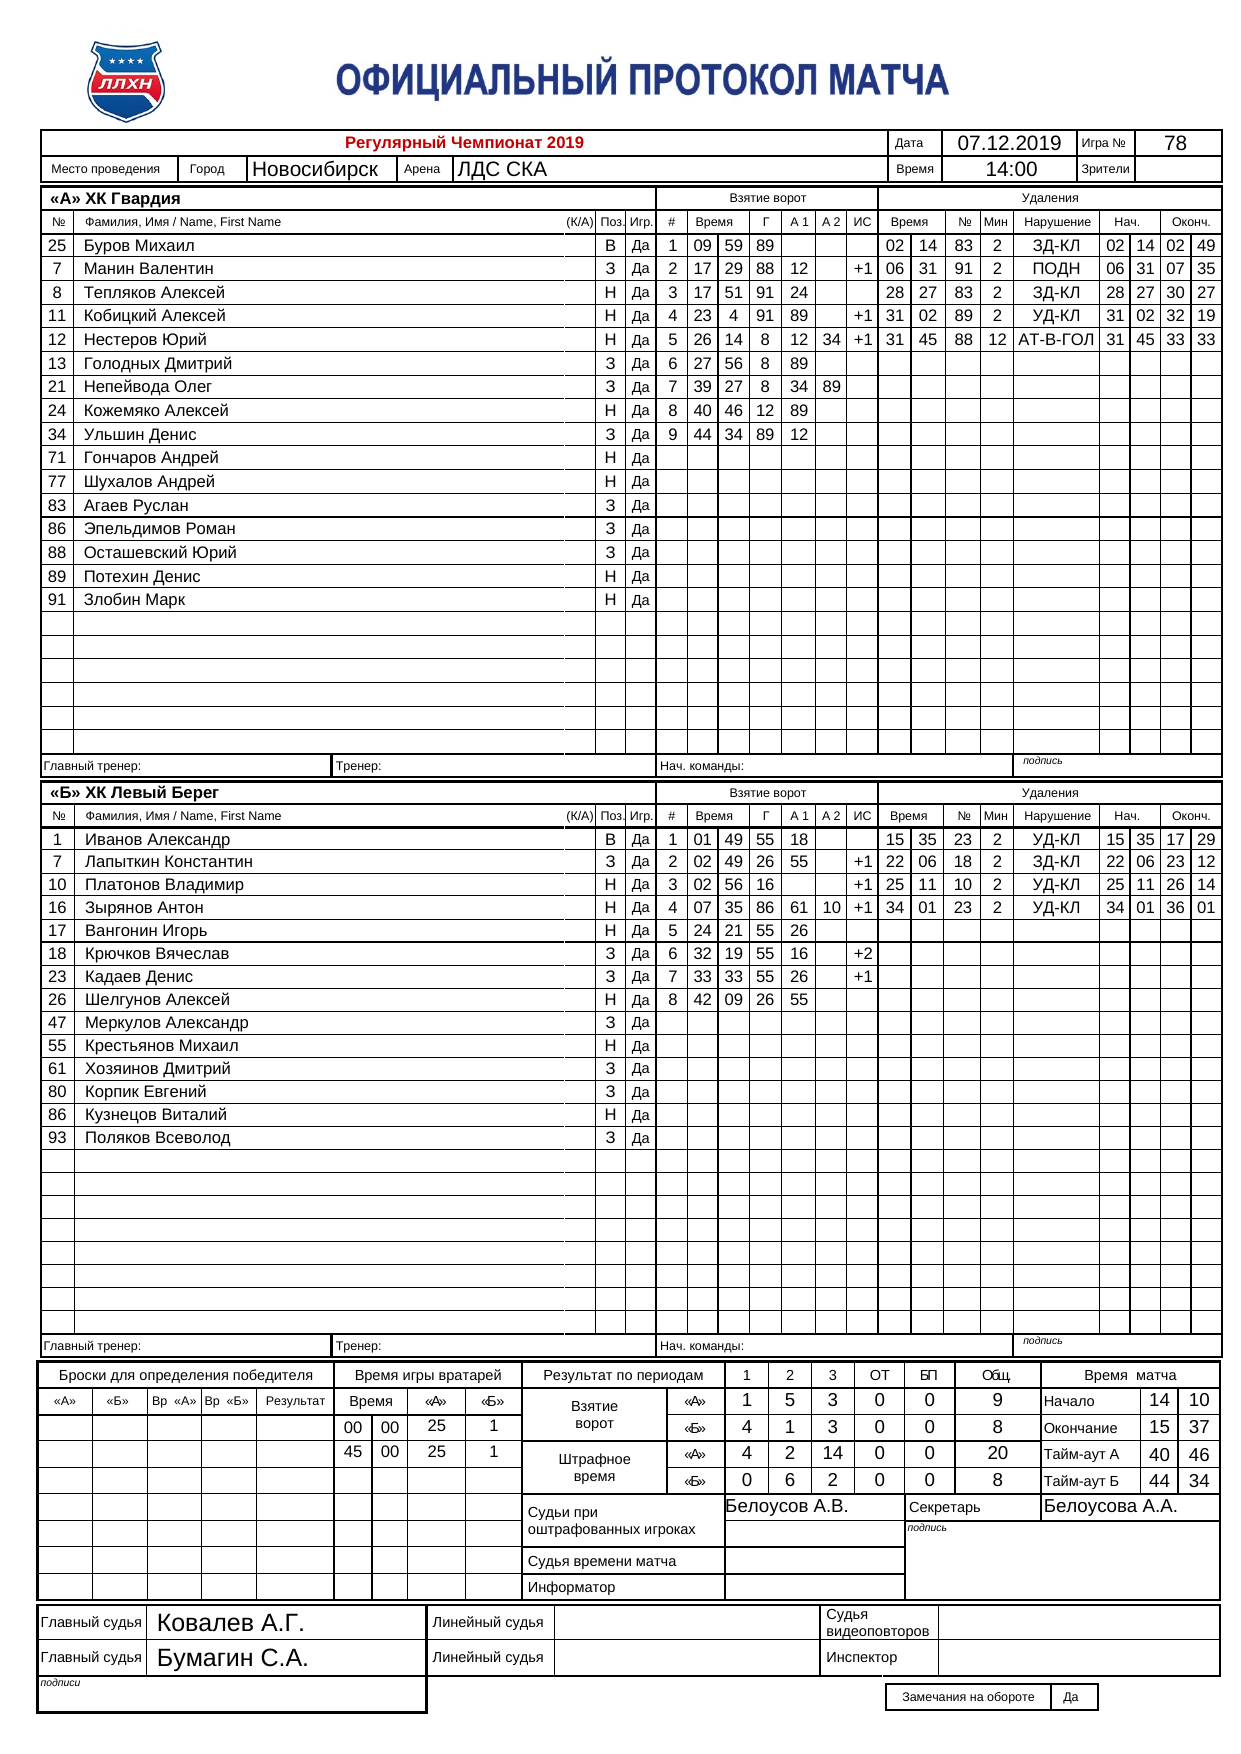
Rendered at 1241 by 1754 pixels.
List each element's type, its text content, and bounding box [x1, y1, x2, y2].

table_header 07.12.2019 [943, 131, 1076, 155]
table_cell [879, 1035, 910, 1057]
table_cell [1100, 1173, 1129, 1195]
table_cell Мин [981, 211, 1013, 233]
table_cell [39, 1547, 92, 1573]
table_cell 86 [42, 518, 73, 540]
table_header Результат по периодам [523, 1363, 724, 1387]
table_cell [816, 943, 846, 964]
table_cell [879, 989, 910, 1011]
table_cell Осташевский Юрий [74, 541, 564, 564]
table_cell Да [626, 829, 655, 849]
table_cell [688, 1265, 717, 1287]
table_cell [75, 1219, 564, 1241]
table_cell [782, 1035, 815, 1057]
table_cell [879, 494, 910, 516]
table_cell 14 [1192, 874, 1221, 895]
table_cell 2 [981, 235, 1013, 256]
table_cell Да [626, 850, 655, 872]
table_cell 14 [812, 1442, 854, 1467]
table_cell [816, 1288, 846, 1310]
table_cell 09 [688, 235, 717, 256]
table_cell [408, 1521, 465, 1546]
table_cell З [596, 850, 625, 872]
table_cell [944, 1104, 980, 1126]
table_cell [257, 1416, 333, 1440]
table_cell [596, 1173, 625, 1195]
table_cell [1014, 1150, 1099, 1172]
table_cell [1100, 636, 1129, 658]
table_cell [1100, 470, 1129, 493]
table_header Броски для определения победителя [39, 1363, 333, 1387]
table_cell 25 [1100, 874, 1129, 895]
table_cell подпись [1014, 755, 1221, 776]
table_cell 0 [855, 1415, 904, 1440]
table_cell [1131, 470, 1160, 493]
table_cell [1014, 612, 1099, 634]
table_cell [1131, 707, 1160, 729]
table_cell [946, 636, 980, 658]
table_cell [750, 1173, 781, 1195]
table_cell [657, 659, 687, 682]
table_cell [1100, 399, 1129, 422]
table_header Время матча [1042, 1363, 1219, 1387]
table_cell [1161, 376, 1190, 398]
table_cell [847, 1219, 877, 1241]
table_cell [847, 1058, 877, 1079]
table_cell [912, 518, 945, 540]
table_cell [408, 1547, 465, 1573]
table_cell [42, 659, 73, 682]
table_cell 89 [750, 423, 781, 445]
table_cell [883, 1677, 1220, 1681]
table_cell З [596, 494, 625, 516]
table_cell З [596, 966, 625, 987]
table_cell [1192, 612, 1221, 634]
table_cell Судья времени матча [523, 1548, 724, 1573]
table_cell [688, 1196, 717, 1218]
table_cell [816, 1173, 846, 1195]
table_cell [1100, 1104, 1129, 1126]
table_cell 02 [688, 850, 717, 872]
table_cell 06 [912, 850, 943, 872]
table_cell 83 [42, 494, 73, 516]
table_cell [981, 1127, 1013, 1149]
table_cell [782, 636, 815, 658]
table_cell [847, 683, 877, 706]
table_cell Н [596, 328, 625, 351]
table_cell [1100, 707, 1129, 729]
table_cell 0 [726, 1468, 768, 1493]
table_cell [1192, 683, 1221, 706]
table_cell [782, 470, 815, 493]
table_cell [565, 966, 595, 987]
table_cell [981, 588, 1013, 611]
table_cell [1014, 1058, 1099, 1079]
table_cell [1131, 1127, 1160, 1149]
table_cell [847, 1173, 877, 1195]
table_cell 88 [42, 541, 73, 564]
table_cell [257, 1441, 333, 1467]
table_cell Время [335, 1389, 407, 1413]
table_cell [565, 446, 595, 469]
table_cell [1161, 966, 1190, 987]
table_cell [719, 707, 749, 729]
table_cell [750, 494, 781, 516]
table_cell [1131, 1058, 1160, 1079]
table_cell 09 [719, 989, 749, 1011]
table_cell 47 [42, 1012, 74, 1033]
table_cell 0 [905, 1415, 954, 1440]
table_cell 0 [905, 1442, 954, 1467]
table_cell ЗД-КЛ [1014, 235, 1099, 256]
table_cell [1100, 423, 1129, 445]
table_cell [657, 541, 687, 564]
table_cell [688, 1058, 717, 1079]
table_cell подписи [39, 1677, 425, 1711]
table_cell [1192, 399, 1221, 422]
table_cell [816, 1081, 846, 1103]
table_cell [1161, 707, 1190, 729]
table_cell [596, 659, 625, 682]
table_cell [565, 989, 595, 1011]
table_cell 16 [42, 896, 74, 918]
table_cell 02 [912, 305, 945, 327]
table_cell Гончаров Андрей [74, 446, 564, 469]
table_cell [944, 1311, 980, 1333]
table_cell Вангонин Игорь [75, 920, 564, 941]
table_cell [1161, 1288, 1190, 1310]
table_cell [1100, 920, 1129, 941]
table_cell [782, 707, 815, 729]
table_cell 27 [688, 352, 717, 374]
table_cell 02 [1100, 235, 1129, 256]
table_cell 12 [782, 328, 815, 351]
table_cell [750, 730, 781, 753]
table_cell [912, 399, 945, 422]
table_cell «Б» [668, 1468, 724, 1493]
table_cell ЗД-КЛ [1014, 850, 1099, 872]
table_cell [202, 1416, 256, 1440]
table_cell [148, 1441, 201, 1467]
table_cell [782, 1288, 815, 1310]
table_cell [688, 1311, 717, 1333]
table_cell [565, 730, 595, 753]
table_cell Штрафное время [523, 1442, 666, 1493]
table_cell [555, 1606, 819, 1639]
table_cell [719, 1265, 749, 1287]
table_cell Лапыткин Константин [75, 850, 564, 872]
table_cell [596, 707, 625, 729]
table_cell 2 [981, 829, 1013, 849]
table_cell [719, 1219, 749, 1241]
table_cell Зрители [1078, 157, 1134, 181]
table_cell 4 [657, 305, 687, 327]
table_cell [1131, 1311, 1160, 1333]
table_cell [42, 683, 73, 706]
table_cell 12 [981, 328, 1013, 351]
table_cell [750, 1265, 781, 1287]
table_cell Крючков Вячеслав [75, 943, 564, 964]
table_cell [202, 1441, 256, 1467]
table_cell [688, 659, 717, 682]
table_cell [981, 1058, 1013, 1079]
table_cell Да [626, 943, 655, 964]
table_cell 2 [981, 896, 1013, 918]
table_cell [782, 494, 815, 516]
table_cell [1192, 730, 1221, 753]
table_cell 93 [42, 1127, 74, 1149]
table_cell +1 [847, 896, 877, 918]
table_cell 86 [750, 896, 781, 918]
table_cell [912, 612, 945, 634]
table_cell 07 [1161, 257, 1190, 280]
table_cell [1014, 1081, 1099, 1103]
table_cell Инспектор [821, 1640, 938, 1675]
table_cell [565, 281, 595, 303]
table_cell [148, 1547, 201, 1573]
table_cell [1192, 943, 1221, 964]
table_cell [626, 730, 655, 753]
table_cell 28 [1100, 281, 1129, 303]
table_cell 51 [719, 281, 749, 303]
table_cell 19 [719, 943, 749, 964]
table_cell Эпельдимов Роман [74, 518, 564, 540]
table_cell [1161, 1219, 1190, 1241]
table_cell [912, 446, 945, 469]
table_cell 49 [1192, 235, 1221, 256]
table_cell [847, 1311, 877, 1333]
table_cell 18 [42, 943, 74, 964]
table_cell [565, 257, 595, 280]
table_cell [1131, 376, 1160, 398]
table_cell Поз. [596, 805, 625, 826]
table_cell [1161, 565, 1190, 587]
table_cell [946, 352, 980, 374]
table_cell [912, 1311, 943, 1333]
table_cell 18 [782, 829, 815, 849]
table_cell [847, 1265, 877, 1287]
table_cell [596, 1242, 625, 1264]
table_cell [847, 1242, 877, 1264]
table_cell [1192, 1081, 1221, 1103]
table_cell [750, 707, 781, 729]
table_cell [466, 1574, 521, 1599]
table_cell [912, 352, 945, 374]
table_cell [657, 588, 687, 611]
table_cell [1100, 1058, 1129, 1079]
table_cell [879, 588, 910, 611]
table_cell [912, 1196, 943, 1218]
table_cell [74, 659, 564, 682]
table_cell [1192, 1173, 1221, 1195]
table_cell 2 [657, 850, 687, 872]
table_cell [42, 612, 73, 634]
table_cell 23 [688, 305, 717, 327]
table_cell 11 [1131, 874, 1160, 895]
table_cell [912, 1173, 943, 1195]
table_cell [1014, 376, 1099, 398]
table_cell [816, 730, 846, 753]
table_cell [1014, 1104, 1099, 1126]
table_cell [847, 518, 877, 540]
table_cell Злобин Марк [74, 588, 564, 611]
table_cell 49 [719, 850, 749, 872]
table_cell 1 [657, 235, 687, 256]
table_cell 26 [42, 989, 74, 1011]
table_cell [688, 1081, 717, 1103]
table_cell [912, 1035, 943, 1057]
table_cell [1100, 943, 1129, 964]
table_cell 40 [688, 399, 717, 422]
table_cell [912, 1288, 943, 1310]
table_cell Г [750, 211, 781, 233]
table_cell [782, 235, 815, 256]
table_cell [1100, 989, 1129, 1011]
table_cell 55 [750, 920, 781, 941]
table_cell [565, 1150, 595, 1172]
table_cell 21 [719, 920, 749, 941]
table_cell [626, 1173, 655, 1195]
table_cell [626, 636, 655, 658]
table_cell [1161, 1127, 1190, 1149]
table_cell З [596, 1012, 625, 1033]
table_cell 15 [1141, 1415, 1177, 1440]
table_cell [816, 989, 846, 1011]
table_cell [879, 1196, 910, 1218]
table_cell [1136, 157, 1221, 181]
table_cell [565, 659, 595, 682]
table_cell [944, 1127, 980, 1149]
table_cell 22 [879, 850, 910, 872]
table_cell [719, 541, 749, 564]
table_cell В [596, 829, 625, 849]
table_cell [946, 612, 980, 634]
table_cell [816, 920, 846, 941]
table_cell 55 [782, 850, 815, 872]
table_cell А 1 [782, 805, 815, 826]
table_cell [879, 541, 910, 564]
table_cell [565, 874, 595, 895]
table_cell 88 [946, 328, 980, 351]
table_cell [816, 588, 846, 611]
table_cell [202, 1574, 256, 1599]
table_cell [565, 1311, 595, 1333]
table_header 2 [769, 1363, 811, 1387]
table_cell ИС [847, 805, 877, 826]
table_cell [981, 376, 1013, 398]
table_cell [847, 1127, 877, 1149]
table_cell [657, 1150, 687, 1172]
table_cell Да [626, 565, 655, 587]
table_cell 14:00 [943, 157, 1076, 181]
table_cell 12 [782, 423, 815, 445]
table_cell 2 [657, 257, 687, 280]
table_cell [1014, 1127, 1099, 1149]
table_cell [1161, 1311, 1190, 1333]
table_cell [257, 1521, 333, 1546]
table_cell [565, 1058, 595, 1079]
table_cell [816, 1311, 846, 1333]
table_cell 26 [782, 920, 815, 941]
table_cell [42, 1196, 74, 1218]
table_cell 8 [750, 352, 781, 374]
table_cell [565, 1219, 595, 1241]
table_cell 55 [782, 989, 815, 1011]
table_cell [912, 376, 945, 398]
table_cell [719, 1196, 749, 1218]
table_cell [565, 328, 595, 351]
table_cell [750, 1311, 781, 1333]
table_cell [1100, 565, 1129, 587]
table_cell [1131, 1265, 1160, 1287]
table_cell [847, 1196, 877, 1218]
table_cell Непейвода Олег [74, 376, 564, 398]
table_cell [847, 423, 877, 445]
table_cell [75, 1242, 564, 1264]
table_cell Окончание [1042, 1415, 1140, 1440]
table_cell [1192, 1265, 1221, 1287]
table_cell Арена [398, 157, 452, 181]
table_cell [1131, 446, 1160, 469]
table_cell 00 [373, 1441, 407, 1467]
table_cell 06 [1100, 257, 1129, 280]
table_cell [981, 1219, 1013, 1241]
table_cell [944, 1012, 980, 1033]
table_cell 2 [981, 257, 1013, 280]
table_cell [596, 1288, 625, 1310]
table_cell [879, 565, 910, 587]
table_cell 33 [719, 966, 749, 987]
table_cell [816, 1127, 846, 1149]
table_cell [981, 636, 1013, 658]
table_cell [596, 1265, 625, 1287]
table_cell [750, 1150, 781, 1172]
table_cell [847, 470, 877, 493]
table_cell 8 [42, 281, 73, 303]
table_cell [1161, 1081, 1190, 1103]
table_cell [1014, 966, 1099, 987]
table_cell 7 [657, 966, 687, 987]
table_cell Игр. [626, 211, 655, 233]
table_cell [1161, 1150, 1190, 1172]
table_cell 8 [657, 989, 687, 1011]
table_cell [39, 1441, 92, 1467]
table_cell 40 [1141, 1441, 1177, 1467]
table_cell [1014, 659, 1099, 682]
table_cell [688, 730, 717, 753]
table_cell [565, 235, 595, 256]
table_cell [879, 1081, 910, 1103]
table_cell [981, 612, 1013, 634]
table_cell [688, 541, 717, 564]
table_cell 3 [657, 281, 687, 303]
table_cell [1192, 1127, 1221, 1149]
table_cell [1161, 446, 1190, 469]
table_cell 27 [1131, 281, 1160, 303]
table_cell [750, 1058, 781, 1079]
table_cell Вр «Б» [202, 1389, 256, 1413]
table_cell [688, 1242, 717, 1264]
table_cell [1100, 1150, 1129, 1172]
table_cell Агаев Руслан [74, 494, 564, 516]
table_cell 71 [42, 446, 73, 469]
table_cell [782, 1104, 815, 1126]
table_cell Главный судья [39, 1606, 146, 1639]
table_cell З [596, 1081, 625, 1103]
table_cell 29 [719, 257, 749, 280]
table_cell [719, 494, 749, 516]
table_cell [148, 1416, 201, 1440]
table_cell Да [626, 989, 655, 1011]
table_cell [75, 1150, 564, 1172]
table_cell [912, 1127, 943, 1149]
table_cell [782, 612, 815, 634]
table_cell [1192, 989, 1221, 1011]
table_cell [750, 1288, 781, 1310]
table_cell 01 [688, 829, 717, 849]
table_cell [1131, 494, 1160, 516]
table_cell [1192, 1035, 1221, 1057]
table_cell 06 [879, 257, 910, 280]
table_cell [847, 1081, 877, 1103]
table_cell [1131, 1012, 1160, 1033]
table_cell [782, 518, 815, 540]
table_cell [596, 1219, 625, 1241]
table_cell 8 [657, 399, 687, 422]
table_cell [946, 659, 980, 682]
table_cell 23 [944, 896, 980, 918]
table_cell [1100, 1311, 1129, 1333]
table_cell [879, 1104, 910, 1126]
table_cell З [596, 423, 625, 445]
table_cell [912, 470, 945, 493]
table_cell [148, 1494, 201, 1520]
table_cell [879, 683, 910, 706]
table_cell 35 [719, 896, 749, 918]
table_cell [944, 1173, 980, 1195]
table_cell Начало [1042, 1389, 1140, 1413]
table_cell [750, 683, 781, 706]
table_cell Меркулов Александр [75, 1012, 564, 1033]
table_cell [39, 1468, 92, 1493]
table_cell [912, 565, 945, 587]
table_cell 25 [42, 235, 73, 256]
table_cell 20 [956, 1442, 1040, 1467]
table_cell [719, 636, 749, 658]
table_cell № [42, 805, 74, 826]
table_cell [1192, 659, 1221, 682]
table_cell 22 [1100, 850, 1129, 872]
table_cell [847, 494, 877, 516]
table_cell [816, 470, 846, 493]
table_cell [42, 636, 73, 658]
table_cell 0 [905, 1468, 954, 1493]
table_cell [847, 352, 877, 374]
table_cell [1100, 1035, 1129, 1057]
table_cell Город [179, 157, 246, 181]
table_cell 34 [1100, 896, 1129, 918]
table_cell 1 [466, 1416, 521, 1440]
table_cell [565, 1081, 595, 1103]
picture [5, 28, 1179, 129]
table_cell [981, 1288, 1013, 1310]
table_cell 9 [657, 423, 687, 445]
table_cell [944, 966, 980, 987]
table_cell 2 [981, 305, 1013, 327]
table_cell [373, 1521, 407, 1546]
table_cell [373, 1494, 407, 1520]
table_cell Оконч. [1161, 211, 1221, 233]
table_cell [981, 920, 1013, 941]
table_cell 17 [688, 257, 717, 280]
table_cell Нарушение [1014, 805, 1099, 826]
table_cell подпись [906, 1522, 1219, 1599]
table_cell +1 [847, 874, 877, 895]
table_cell Н [596, 588, 625, 611]
table_cell 55 [750, 829, 781, 849]
table_cell 2 [981, 281, 1013, 303]
table_cell «А» [39, 1389, 92, 1413]
table_cell [946, 565, 980, 587]
table_cell 55 [42, 1035, 74, 1057]
table_cell 35 [1131, 829, 1160, 849]
table_cell [912, 1104, 943, 1126]
table_cell [946, 707, 980, 729]
table_cell [565, 518, 595, 540]
table_cell (К/А) [565, 805, 595, 826]
table_cell Тренер: [333, 1335, 655, 1356]
table_cell 86 [42, 1104, 74, 1126]
table_cell З [596, 352, 625, 374]
table_cell [912, 588, 945, 611]
table_cell [946, 399, 980, 422]
table_cell [565, 1035, 595, 1057]
table_cell [816, 257, 846, 280]
table_cell [782, 588, 815, 611]
table_cell [847, 1012, 877, 1033]
table_cell [657, 1265, 687, 1287]
table_cell [879, 920, 910, 941]
table_cell Тайм-аут А [1042, 1441, 1140, 1467]
table_cell [816, 541, 846, 564]
table_cell 34 [719, 423, 749, 445]
table_cell [750, 1196, 781, 1218]
table_cell [981, 541, 1013, 564]
table_cell [1161, 352, 1190, 374]
table_cell Хозяинов Дмитрий [75, 1058, 564, 1079]
table_cell [335, 1574, 371, 1599]
table_cell 02 [1161, 235, 1190, 256]
table_cell 83 [946, 281, 980, 303]
table_cell 80 [42, 1081, 74, 1103]
table_cell [750, 565, 781, 587]
table_cell [1131, 1242, 1160, 1264]
table_cell [879, 659, 910, 682]
table_cell [257, 1547, 333, 1573]
table_cell +2 [847, 943, 877, 964]
table_cell 89 [750, 235, 781, 256]
table_cell 26 [782, 966, 815, 987]
table_cell [1100, 1219, 1129, 1241]
table_cell [1100, 612, 1129, 634]
table_cell [565, 707, 595, 729]
table_cell [944, 920, 980, 941]
table_cell [816, 1058, 846, 1079]
table_cell [688, 1012, 717, 1033]
table_cell [657, 494, 687, 516]
table_cell [1161, 989, 1190, 1011]
table_cell [42, 1150, 74, 1172]
table_cell 13 [42, 352, 73, 374]
table_cell [1014, 1219, 1099, 1241]
table_cell [847, 541, 877, 564]
table_cell [1131, 989, 1160, 1011]
table_cell [1100, 588, 1129, 611]
table_cell [816, 1035, 846, 1057]
table_cell [879, 1150, 910, 1172]
table_cell Линейный судья [428, 1606, 554, 1639]
table_cell [373, 1468, 407, 1493]
table_cell Да [626, 281, 655, 303]
table_cell [688, 565, 717, 587]
table_cell [1192, 565, 1221, 587]
table_cell «Б » [466, 1389, 521, 1413]
table_cell [912, 683, 945, 706]
table_cell [1131, 352, 1160, 374]
table_cell Время [879, 805, 943, 826]
table_cell [1100, 1196, 1129, 1218]
table_cell [981, 943, 1013, 964]
table_cell [816, 518, 846, 540]
table_cell [816, 446, 846, 469]
table_cell [816, 494, 846, 516]
table_cell [816, 1104, 846, 1126]
table_cell Корпик Евгений [75, 1081, 564, 1103]
table_cell 12 [1192, 850, 1221, 872]
table_cell [1131, 588, 1160, 611]
table_cell 2 [769, 1442, 811, 1467]
table_cell [565, 1242, 595, 1264]
table_cell № [944, 805, 980, 826]
table_cell [565, 829, 595, 849]
table_cell [782, 730, 815, 753]
table_cell [981, 1311, 1013, 1333]
table_cell ЗД-КЛ [1014, 281, 1099, 303]
table_cell 8 [956, 1468, 1040, 1493]
table_cell 1 [466, 1441, 521, 1467]
table_cell [565, 541, 595, 564]
table_cell 00 [373, 1416, 407, 1440]
table_cell [816, 1265, 846, 1287]
table_cell [981, 494, 1013, 516]
table_cell подпись [1014, 1335, 1221, 1356]
table_cell [74, 707, 564, 729]
table_cell [596, 1311, 625, 1333]
table_cell Тайм-аут Б [1042, 1468, 1140, 1493]
table_cell [408, 1494, 465, 1520]
table_cell Оконч. [1161, 805, 1221, 826]
table_cell Ульшин Денис [74, 423, 564, 445]
table_cell [1100, 966, 1129, 987]
table_cell 89 [782, 305, 815, 327]
table_cell Буров Михаил [74, 235, 564, 256]
table_cell [1161, 683, 1190, 706]
table_cell Время [879, 211, 945, 233]
table_cell [74, 612, 564, 634]
table_cell [1131, 920, 1160, 941]
table_cell [1192, 1196, 1221, 1218]
table_cell Да [626, 588, 655, 611]
table_cell 3 [657, 874, 687, 895]
table_cell Г [750, 805, 781, 826]
table_cell Главный судья [39, 1640, 146, 1675]
table_cell [847, 399, 877, 422]
table_cell Время [688, 805, 749, 826]
table_cell Н [596, 989, 625, 1011]
table_cell 10 [1179, 1389, 1219, 1413]
table_header «А» ХК Гвардия [42, 188, 655, 209]
table_cell [816, 281, 846, 303]
table_cell 56 [719, 874, 749, 895]
table_cell [782, 565, 815, 587]
table_cell [719, 470, 749, 493]
table_cell Голодных Дмитрий [74, 352, 564, 374]
table_cell [981, 446, 1013, 469]
table_cell 33 [1192, 328, 1221, 351]
table_cell [816, 874, 846, 895]
table_cell [1100, 683, 1129, 706]
table_cell [1161, 612, 1190, 634]
table_cell [565, 305, 595, 327]
table_cell [626, 707, 655, 729]
table_cell 46 [719, 399, 749, 422]
table_cell Да [626, 235, 655, 256]
table_cell [657, 1219, 687, 1241]
table_cell [565, 494, 595, 516]
table_cell [981, 1265, 1013, 1287]
table_cell 29 [1192, 829, 1221, 849]
table_cell [1131, 730, 1160, 753]
table_cell # [657, 805, 687, 826]
table_cell 4 [726, 1415, 768, 1440]
table_cell [782, 1058, 815, 1079]
table_cell [1192, 1058, 1221, 1079]
table_cell [1161, 399, 1190, 422]
table_cell [847, 376, 877, 398]
table_cell [565, 683, 595, 706]
table_cell +1 [847, 966, 877, 987]
table_cell 61 [42, 1058, 74, 1079]
table_cell [148, 1521, 201, 1546]
table_cell [657, 1196, 687, 1218]
table_cell Манин Валентин [74, 257, 564, 280]
table_cell [1014, 1311, 1099, 1333]
table_cell [946, 588, 980, 611]
table_cell Да [626, 328, 655, 351]
table_cell Место проведения [42, 157, 177, 181]
table_header Да [1052, 1685, 1097, 1709]
table_cell [946, 683, 980, 706]
table_cell [688, 1035, 717, 1057]
table_cell 1 [726, 1389, 768, 1413]
table_cell [944, 1150, 980, 1172]
table_cell 25 [408, 1416, 465, 1440]
table_cell [944, 1035, 980, 1057]
table_cell [335, 1521, 371, 1546]
table_cell 30 [1161, 281, 1190, 303]
table_cell УД-КЛ [1014, 874, 1099, 895]
table_cell [42, 1288, 74, 1310]
table_cell [981, 707, 1013, 729]
table_cell «Б» [668, 1415, 724, 1440]
table_cell [1161, 730, 1190, 753]
table_cell [596, 683, 625, 706]
table_cell [816, 352, 846, 374]
table_cell Да [626, 541, 655, 564]
table_cell 17 [42, 920, 74, 941]
table_cell 59 [719, 235, 749, 256]
table_cell [657, 1288, 687, 1310]
table_cell [981, 1150, 1013, 1172]
table_cell [565, 352, 595, 374]
table_cell 33 [1161, 328, 1190, 351]
table_cell «А» [668, 1389, 724, 1413]
table_cell [93, 1521, 147, 1546]
table_cell [1192, 966, 1221, 987]
table_cell З [596, 1127, 625, 1149]
table_cell [912, 707, 945, 729]
table_cell 89 [42, 565, 73, 587]
table_cell [39, 1416, 92, 1440]
table_cell 27 [912, 281, 945, 303]
table_cell [847, 636, 877, 658]
table_cell [981, 730, 1013, 753]
table_cell Шелгунов Алексей [75, 989, 564, 1011]
table_cell [93, 1547, 147, 1573]
table_cell [626, 1265, 655, 1287]
table_cell 56 [719, 352, 749, 374]
table_cell 7 [42, 257, 73, 280]
table_cell 1 [657, 829, 687, 849]
table_cell 0 [855, 1389, 904, 1413]
table_cell [1100, 659, 1129, 682]
table_cell 6 [657, 352, 687, 374]
table_cell [879, 423, 910, 445]
table_cell [596, 612, 625, 634]
table_cell [93, 1416, 147, 1440]
table_cell [596, 636, 625, 658]
table_cell [1014, 730, 1099, 753]
table_cell [1131, 399, 1160, 422]
table_cell [782, 1219, 815, 1241]
table_cell Бумагин С.А. [147, 1640, 425, 1675]
table_cell [565, 565, 595, 587]
table_cell 44 [1141, 1468, 1177, 1493]
table_cell Нестеров Юрий [74, 328, 564, 351]
table_cell [335, 1547, 371, 1573]
table_cell [981, 1012, 1013, 1033]
table_cell [1192, 1311, 1221, 1333]
table_cell Кузнецов Виталий [75, 1104, 564, 1126]
table_cell [688, 494, 717, 516]
table_cell З [596, 943, 625, 964]
table_cell [912, 1012, 943, 1033]
table_cell [1192, 588, 1221, 611]
table_cell [1014, 518, 1099, 540]
table_cell [202, 1468, 256, 1493]
table_cell 61 [782, 896, 815, 918]
table_cell 26 [750, 989, 781, 1011]
table_cell [335, 1468, 371, 1493]
table_cell [93, 1468, 147, 1493]
table_cell 23 [944, 829, 980, 849]
table_cell 91 [946, 257, 980, 280]
table_cell [688, 1104, 717, 1126]
table_cell 7 [42, 850, 74, 872]
table_cell Н [596, 874, 625, 895]
table_cell УД-КЛ [1014, 896, 1099, 918]
table_cell 21 [42, 376, 73, 398]
table_cell 4 [726, 1442, 768, 1467]
table_cell [555, 1640, 819, 1675]
table_cell 01 [912, 896, 943, 918]
table_cell 89 [946, 305, 980, 327]
table_cell Да [626, 1127, 655, 1149]
table_cell [1014, 1173, 1099, 1195]
table_cell 10 [944, 874, 980, 895]
table_cell 7 [657, 376, 687, 398]
table_cell [1100, 1012, 1129, 1033]
table_cell [1100, 1242, 1129, 1264]
table_cell [816, 707, 846, 729]
table_cell [879, 1058, 910, 1079]
table_cell 11 [912, 874, 943, 895]
table_cell [42, 730, 73, 753]
table_cell [626, 1242, 655, 1264]
table_cell [1131, 1173, 1160, 1195]
table_cell [719, 1058, 749, 1079]
table_cell З [596, 257, 625, 280]
table_cell 31 [1131, 257, 1160, 280]
table_cell 83 [946, 235, 980, 256]
table_cell [847, 707, 877, 729]
table_cell [750, 612, 781, 634]
table_cell [912, 1150, 943, 1172]
table_header Время игры вратарей [335, 1363, 521, 1387]
table_cell 44 [688, 423, 717, 445]
table_cell 14 [719, 328, 749, 351]
table_cell [657, 683, 687, 706]
table_cell Тепляков Алексей [74, 281, 564, 303]
table_cell [1014, 352, 1099, 374]
table_cell З [596, 1058, 625, 1079]
table_cell [688, 1219, 717, 1241]
table_cell [93, 1494, 147, 1520]
table_cell [912, 1219, 943, 1241]
table_cell [565, 588, 595, 611]
table_cell [626, 1219, 655, 1241]
table_cell [1014, 588, 1099, 611]
table_cell [719, 565, 749, 587]
table_cell [1100, 1127, 1129, 1149]
table_cell [1161, 920, 1190, 941]
table_cell [847, 235, 877, 256]
table_header Дата [889, 131, 941, 155]
table_cell [596, 1196, 625, 1218]
table_cell 8 [956, 1415, 1040, 1440]
table_cell [750, 1012, 781, 1033]
table_cell [981, 1035, 1013, 1057]
table_cell [847, 829, 877, 849]
table_cell 35 [912, 829, 943, 849]
table_cell Да [626, 1104, 655, 1126]
table_cell [726, 1521, 904, 1546]
table_cell Информатор [523, 1575, 724, 1599]
table_cell [719, 1150, 749, 1172]
table_cell Да [626, 1035, 655, 1057]
table_cell (К/А) [565, 211, 595, 233]
table_cell [816, 850, 846, 872]
table_cell [847, 659, 877, 682]
table_cell 10 [42, 874, 74, 895]
table_cell [1192, 1012, 1221, 1033]
table_cell [1014, 683, 1099, 706]
table_cell А 2 [816, 805, 846, 826]
table_cell [816, 1150, 846, 1172]
table_cell 17 [1161, 829, 1190, 849]
table_cell Линейный судья [428, 1640, 554, 1675]
table_cell [74, 636, 564, 658]
table_cell [912, 966, 943, 987]
table_cell [626, 1196, 655, 1218]
table_cell [1131, 1196, 1160, 1218]
table_cell 0 [855, 1468, 904, 1493]
table_cell [688, 636, 717, 658]
table_cell [719, 446, 749, 469]
table_cell [816, 1242, 846, 1264]
table_cell 23 [42, 966, 74, 987]
table_cell [565, 399, 595, 422]
table_cell [1161, 518, 1190, 540]
table_cell [1192, 1288, 1221, 1310]
table_cell Н [596, 470, 625, 493]
table_cell Да [626, 966, 655, 987]
table_cell [1014, 423, 1099, 445]
table_cell [657, 565, 687, 587]
table_cell [565, 612, 595, 634]
table_cell [1192, 1104, 1221, 1126]
table_cell Да [626, 376, 655, 398]
table_cell Да [626, 1058, 655, 1079]
table_cell Главный тренер: [42, 1335, 330, 1356]
table_cell [816, 683, 846, 706]
table_cell [879, 352, 910, 374]
table_cell [657, 612, 687, 634]
table_cell [657, 446, 687, 469]
table_cell +1 [847, 850, 877, 872]
table_cell [750, 518, 781, 540]
table_cell [879, 518, 910, 540]
table_cell [879, 1288, 910, 1310]
table_cell Результат [257, 1389, 333, 1413]
table_cell Н [596, 305, 625, 327]
table_cell 27 [1192, 281, 1221, 303]
table_cell 33 [688, 966, 717, 987]
table_cell [944, 989, 980, 1011]
table_cell [1131, 1104, 1160, 1126]
table_cell [1192, 636, 1221, 658]
table_header Регулярный Чемпионат 2019 [42, 131, 887, 155]
table_cell [257, 1468, 333, 1493]
table_cell З [596, 518, 625, 540]
table_cell [782, 1242, 815, 1264]
table_cell [879, 612, 910, 634]
table_cell 89 [782, 399, 815, 422]
table_cell [750, 1104, 781, 1126]
table_cell # [657, 211, 687, 233]
table_header 3 [812, 1363, 854, 1387]
table_cell Нарушение [1014, 211, 1099, 233]
table_cell 14 [1141, 1389, 1177, 1413]
table_cell 3 [812, 1389, 854, 1413]
table_cell 37 [1179, 1415, 1219, 1440]
table_header Взятие ворот [657, 188, 877, 209]
table_cell [750, 659, 781, 682]
table_cell [466, 1521, 521, 1546]
table_cell [1161, 588, 1190, 611]
table_cell [782, 874, 815, 895]
table_cell [816, 612, 846, 634]
table_cell [1014, 1288, 1099, 1310]
table_cell [847, 1104, 877, 1126]
table_cell [42, 1311, 74, 1333]
table_cell 42 [688, 989, 717, 1011]
table_cell [626, 659, 655, 682]
table_cell [847, 1035, 877, 1057]
table_cell [42, 707, 73, 729]
table_cell 26 [1161, 874, 1190, 895]
table_cell [657, 1127, 687, 1149]
table_cell [879, 943, 910, 964]
table_cell Н [596, 920, 625, 941]
table_cell 31 [1100, 328, 1129, 351]
table_cell [1014, 1012, 1099, 1033]
table_cell 10 [816, 896, 846, 918]
table_cell [719, 1035, 749, 1057]
table_cell [657, 636, 687, 658]
table_cell 89 [782, 352, 815, 374]
table_cell [657, 1242, 687, 1264]
table_cell [1014, 1196, 1099, 1218]
table_cell [1100, 376, 1129, 398]
table_cell [981, 352, 1013, 374]
table_cell [879, 1311, 910, 1333]
table_cell 12 [782, 257, 815, 280]
table_cell [42, 1242, 74, 1264]
table_cell [565, 1127, 595, 1149]
table_cell 06 [1131, 850, 1160, 872]
table_cell Кадаев Денис [75, 966, 564, 987]
table_cell [847, 281, 877, 303]
table_cell 91 [750, 281, 781, 303]
table_cell [816, 305, 846, 327]
table_cell [847, 446, 877, 469]
table_cell [946, 376, 980, 398]
table_cell Белоусова А.А. [1042, 1495, 1219, 1520]
table_cell 5 [657, 328, 687, 351]
table_cell Да [626, 518, 655, 540]
table_cell [912, 1265, 943, 1287]
table_cell Иванов Александр [75, 829, 564, 849]
table_cell [1161, 1242, 1190, 1264]
table_cell [1131, 1081, 1160, 1103]
table_cell [879, 376, 910, 398]
table_cell [1192, 352, 1221, 374]
table_cell [1100, 541, 1129, 564]
table_cell [816, 423, 846, 445]
table_cell 28 [879, 281, 910, 303]
table_cell [944, 1219, 980, 1241]
table_cell [1100, 518, 1129, 540]
table_cell [750, 1127, 781, 1149]
table_cell Да [626, 1081, 655, 1103]
table_cell [981, 518, 1013, 540]
table_cell [626, 1311, 655, 1333]
table_cell [750, 541, 781, 564]
table_cell 35 [1192, 257, 1221, 280]
table_cell Н [596, 281, 625, 303]
table_cell Кожемяко Алексей [74, 399, 564, 422]
table_cell [782, 541, 815, 564]
table_cell 4 [719, 305, 749, 327]
table_cell [816, 1012, 846, 1033]
table_cell [1161, 1104, 1190, 1126]
table_cell Да [626, 305, 655, 327]
table_cell [816, 565, 846, 587]
table_cell [335, 1494, 371, 1520]
table_cell [688, 470, 717, 493]
table_cell [466, 1468, 521, 1493]
table_cell 46 [1179, 1441, 1219, 1467]
table_cell 45 [335, 1441, 371, 1467]
table_cell 31 [879, 328, 910, 351]
table_cell 02 [879, 235, 910, 256]
table_header Удаления [879, 188, 1221, 209]
table_cell Игр. [626, 805, 655, 826]
table_cell [1192, 494, 1221, 516]
table_cell [42, 1173, 74, 1195]
table_cell [879, 1127, 910, 1149]
table_cell [1131, 541, 1160, 564]
table_cell [74, 730, 564, 753]
table_cell [816, 1196, 846, 1218]
table_cell 89 [816, 376, 846, 398]
table_cell [202, 1547, 256, 1573]
table_cell 55 [750, 943, 781, 964]
table_cell 12 [750, 399, 781, 422]
table_cell [847, 1288, 877, 1310]
table_cell З [596, 541, 625, 564]
table_cell 14 [1131, 235, 1160, 256]
table_cell [75, 1173, 564, 1195]
table_cell [257, 1574, 333, 1599]
table_header Взятие ворот [657, 783, 877, 803]
table_cell [981, 1104, 1013, 1126]
table_cell А 1 [782, 211, 815, 233]
table_cell [1192, 920, 1221, 941]
table_cell [944, 943, 980, 964]
table_cell [981, 966, 1013, 987]
table_cell [657, 730, 687, 753]
table_cell Вр «А» [148, 1389, 201, 1413]
table_cell [565, 470, 595, 493]
table_cell [565, 376, 595, 398]
table_cell [946, 730, 980, 753]
table_cell [565, 1265, 595, 1287]
table_cell [719, 1012, 749, 1033]
table_header БП [905, 1363, 954, 1387]
table_cell А 2 [816, 211, 846, 233]
table_cell [944, 1288, 980, 1310]
table_cell [750, 1035, 781, 1057]
table_cell 32 [688, 943, 717, 964]
table_cell 2 [981, 850, 1013, 872]
table_cell [565, 423, 595, 445]
table_cell 32 [1161, 305, 1190, 327]
table_cell Время [889, 157, 941, 181]
table_cell [944, 1265, 980, 1287]
table_cell Фамилия, Имя / Name, First Name [75, 805, 565, 826]
table_cell [1131, 943, 1160, 964]
table_cell 15 [879, 829, 910, 849]
table_cell 26 [750, 850, 781, 872]
table_cell [688, 588, 717, 611]
table_cell Платонов Владимир [75, 874, 564, 895]
table_cell Судья видеоповторов [821, 1606, 938, 1639]
table_cell [1014, 446, 1099, 469]
table_header 78 [1136, 131, 1221, 155]
table_cell Кобицкий Алексей [74, 305, 564, 327]
table_cell [1100, 446, 1129, 469]
table_cell [657, 1081, 687, 1103]
table_cell 15 [1100, 829, 1129, 849]
table_cell [816, 636, 846, 658]
table_cell [750, 470, 781, 493]
table_cell Судьи при оштрафованных игроках [523, 1495, 724, 1546]
table_cell [1014, 1242, 1099, 1264]
table_cell № [42, 211, 73, 233]
table_cell [1161, 541, 1190, 564]
table_cell Крестьянов Михаил [75, 1035, 564, 1057]
table_cell 6 [769, 1468, 811, 1493]
table_cell [719, 683, 749, 706]
table_cell [782, 1012, 815, 1033]
table_cell [944, 1058, 980, 1079]
table_cell [750, 636, 781, 658]
table_cell Время [688, 211, 749, 233]
table_cell [879, 636, 910, 658]
table_cell [944, 1196, 980, 1218]
table_cell 02 [1131, 305, 1160, 327]
table_cell [879, 1173, 910, 1195]
table_header ОТ [855, 1363, 904, 1387]
table_cell Н [596, 896, 625, 918]
table_cell [626, 1288, 655, 1310]
table_cell [750, 1219, 781, 1241]
table_cell 16 [782, 943, 815, 964]
table_cell [408, 1574, 465, 1599]
table_cell [1131, 659, 1160, 682]
table_cell [879, 1265, 910, 1287]
table_cell [1014, 707, 1099, 729]
table_cell 2 [812, 1468, 854, 1493]
table_cell Белоусов А.В. [726, 1495, 904, 1520]
table_cell [912, 659, 945, 682]
table_cell Потехин Денис [74, 565, 564, 587]
table_cell Н [596, 1104, 625, 1126]
table_cell 1 [769, 1415, 811, 1440]
table_cell [466, 1494, 521, 1520]
table_cell [847, 612, 877, 634]
table_cell [816, 1219, 846, 1241]
table_cell [1014, 470, 1099, 493]
table_cell [688, 1127, 717, 1149]
table_cell [596, 730, 625, 753]
table_cell [981, 989, 1013, 1011]
table_cell [879, 1012, 910, 1033]
table_cell Нач. команды: [657, 1335, 1012, 1356]
table_cell «А» [668, 1442, 724, 1467]
table_cell [42, 1265, 74, 1287]
table_cell 31 [912, 257, 945, 280]
table_cell [1131, 636, 1160, 658]
table_cell [42, 1219, 74, 1241]
table_cell 77 [42, 470, 73, 493]
table_cell 39 [688, 376, 717, 398]
table_cell УД-КЛ [1014, 829, 1099, 849]
table_cell [565, 1173, 595, 1195]
table_cell «Б» [93, 1389, 147, 1413]
table_cell [946, 423, 980, 445]
table_cell [879, 1242, 910, 1264]
table_cell [1014, 494, 1099, 516]
table_cell [1014, 1265, 1099, 1287]
table_cell [688, 683, 717, 706]
table_cell Зырянов Антон [75, 896, 564, 918]
table_cell [1192, 446, 1221, 469]
table_cell ЛДС СКА [454, 157, 887, 181]
table_cell ПОДН [1014, 257, 1099, 280]
table_cell [1192, 518, 1221, 540]
table_cell Да [626, 896, 655, 918]
table_cell Шухалов Андрей [74, 470, 564, 493]
table_cell Н [596, 565, 625, 587]
table_cell [719, 730, 749, 753]
table_cell [202, 1494, 256, 1520]
table_cell [202, 1521, 256, 1546]
table_cell [879, 966, 910, 987]
table_header Общ. [956, 1363, 1040, 1387]
table_cell [1161, 494, 1190, 516]
table_cell Фамилия, Имя / Name, First Name [74, 211, 565, 233]
table_cell [148, 1468, 201, 1493]
table_cell [688, 612, 717, 634]
table_cell ИС [847, 211, 877, 233]
table_cell 14 [912, 235, 945, 256]
table_cell [466, 1547, 521, 1573]
table_cell [1099, 1682, 1220, 1711]
table_cell [981, 399, 1013, 422]
table_cell [847, 730, 877, 753]
table_cell [782, 1081, 815, 1103]
table_cell [847, 989, 877, 1011]
table_cell 17 [688, 281, 717, 303]
table_cell [912, 494, 945, 516]
table_cell 1 [42, 829, 74, 849]
table_cell [847, 1150, 877, 1172]
table_cell [944, 1081, 980, 1103]
table_cell 12 [42, 328, 73, 351]
table_cell [657, 1012, 687, 1033]
table_cell [565, 636, 595, 658]
table_cell 36 [1161, 896, 1190, 918]
table_cell 26 [688, 328, 717, 351]
table_cell Главный тренер: [42, 755, 330, 776]
table_cell [981, 1173, 1013, 1195]
table_cell [912, 423, 945, 445]
table_cell [688, 707, 717, 729]
table_cell +1 [847, 257, 877, 280]
table_cell [719, 1288, 749, 1310]
table_cell [1131, 1150, 1160, 1172]
table_cell [39, 1574, 92, 1599]
table_cell [1161, 1196, 1190, 1218]
table_cell [1192, 541, 1221, 564]
table_cell [688, 1150, 717, 1172]
table_cell [1161, 636, 1190, 658]
table_cell 0 [905, 1389, 954, 1413]
table_cell [879, 1219, 910, 1241]
table_cell [1161, 659, 1190, 682]
table_cell 19 [1192, 305, 1221, 327]
table_cell Да [626, 446, 655, 469]
table_cell [257, 1494, 333, 1520]
table_cell 31 [1100, 305, 1129, 327]
table_cell 02 [688, 874, 717, 895]
table_cell [719, 1242, 749, 1264]
table_cell [782, 1196, 815, 1218]
table_cell № [946, 211, 980, 233]
table_cell Да [626, 399, 655, 422]
table_cell 2 [981, 874, 1013, 895]
table_cell [1192, 376, 1221, 398]
table_cell 31 [879, 305, 910, 327]
table_cell 5 [769, 1389, 811, 1413]
table_cell [565, 1012, 595, 1033]
table_cell Да [626, 920, 655, 941]
table_cell [782, 446, 815, 469]
table_cell [1131, 423, 1160, 445]
table_cell [1131, 683, 1160, 706]
table_cell [1161, 1012, 1190, 1033]
table_cell 34 [879, 896, 910, 918]
table_cell [657, 518, 687, 540]
table_cell 8 [750, 376, 781, 398]
table_cell 45 [1131, 328, 1160, 351]
table_cell [816, 966, 846, 987]
table_header Удаления [879, 783, 1221, 803]
table_cell В [596, 235, 625, 256]
table_cell [1100, 730, 1129, 753]
table_cell [750, 1242, 781, 1264]
table_cell 24 [42, 399, 73, 422]
table_cell [946, 494, 980, 516]
table_cell 55 [750, 966, 781, 987]
table_cell «А» [408, 1389, 465, 1413]
table_cell [719, 1081, 749, 1103]
table_cell [912, 541, 945, 564]
table_cell [847, 920, 877, 941]
table_cell З [596, 376, 625, 398]
table_cell [1192, 423, 1221, 445]
table_cell [719, 612, 749, 634]
table_cell [946, 518, 980, 540]
table_cell [75, 1311, 564, 1333]
table_cell Тренер: [333, 755, 655, 776]
table_cell [1014, 541, 1099, 564]
table_cell [596, 1150, 625, 1172]
table_cell [782, 1265, 815, 1287]
table_cell [719, 588, 749, 611]
table_cell [688, 1288, 717, 1310]
table_cell [1161, 943, 1190, 964]
table_cell Новосибирск [248, 157, 396, 181]
table_cell [782, 1173, 815, 1195]
table_cell [373, 1547, 407, 1573]
table_cell [912, 1081, 943, 1103]
table_cell [981, 470, 1013, 493]
table_header 1 [726, 1363, 768, 1387]
table_cell [726, 1575, 904, 1599]
table_cell [1131, 966, 1160, 987]
table_cell [148, 1574, 201, 1599]
table_cell Да [626, 257, 655, 280]
table_cell [93, 1574, 147, 1599]
table_cell 5 [657, 920, 687, 941]
table_cell Да [626, 1012, 655, 1033]
table_cell 24 [782, 281, 815, 303]
table_cell [565, 920, 595, 941]
table_cell [816, 399, 846, 422]
table_cell Нач. команды: [657, 755, 1012, 776]
table_cell 34 [782, 376, 815, 398]
table_cell [39, 1521, 92, 1546]
table_cell [1192, 470, 1221, 493]
table_cell 4 [657, 896, 687, 918]
table_cell [657, 1311, 687, 1333]
table_cell [1014, 989, 1099, 1011]
table_cell [688, 518, 717, 540]
table_cell [782, 1127, 815, 1149]
table_cell [565, 1288, 595, 1310]
table_cell [1131, 1035, 1160, 1057]
table_cell 07 [688, 896, 717, 918]
table_cell [912, 636, 945, 658]
table_cell [75, 1196, 564, 1218]
table_cell [981, 1081, 1013, 1103]
table_cell 23 [1161, 850, 1190, 872]
table_cell 91 [750, 305, 781, 327]
table_cell [981, 1196, 1013, 1218]
table_cell Мин [981, 805, 1013, 826]
table_cell [1131, 1219, 1160, 1241]
table_cell Н [596, 446, 625, 469]
table_cell Н [596, 399, 625, 422]
table_header «Б» ХК Левый Берег [42, 783, 655, 803]
table_cell [816, 235, 846, 256]
table_cell [912, 730, 945, 753]
table_cell [912, 1242, 943, 1264]
table_cell [879, 730, 910, 753]
table_cell [565, 943, 595, 964]
table_cell [565, 1104, 595, 1126]
table_cell [782, 683, 815, 706]
table_cell [1100, 352, 1129, 374]
table_cell [1131, 1288, 1160, 1310]
table_cell [981, 423, 1013, 445]
table_cell [688, 1173, 717, 1195]
table_cell [1014, 1035, 1099, 1057]
table_cell 24 [688, 920, 717, 941]
table_cell 27 [719, 376, 749, 398]
table_cell [1161, 1035, 1190, 1057]
table_cell [428, 1677, 882, 1711]
table_cell 25 [879, 874, 910, 895]
table_header Замечания на обороте [887, 1685, 1050, 1709]
table_cell [981, 683, 1013, 706]
table_cell [782, 1311, 815, 1333]
table_cell [1100, 1081, 1129, 1103]
table_cell 18 [944, 850, 980, 872]
table_cell [719, 1127, 749, 1149]
table_cell [1131, 518, 1160, 540]
table_cell Нач. [1100, 805, 1160, 826]
table_cell [1131, 565, 1160, 587]
table_cell [750, 446, 781, 469]
table_cell [1100, 1288, 1129, 1310]
table_cell [1161, 423, 1190, 445]
table_cell [1161, 1058, 1190, 1079]
table_cell АТ-В-ГОЛ [1014, 328, 1099, 351]
table_cell [1131, 612, 1160, 634]
table_cell [657, 470, 687, 493]
table_cell Поз. [596, 211, 625, 233]
table_cell [847, 565, 877, 587]
table_cell [782, 1150, 815, 1172]
table_cell [879, 399, 910, 422]
table_cell 9 [956, 1389, 1040, 1413]
table_cell [626, 1150, 655, 1172]
table_cell [912, 943, 943, 964]
table_cell 8 [750, 328, 781, 351]
table_cell 01 [1131, 896, 1160, 918]
table_cell [1100, 1265, 1129, 1287]
table_cell [1014, 943, 1099, 964]
table_cell [1192, 1150, 1221, 1172]
table_cell 25 [408, 1441, 465, 1467]
table_cell [944, 1242, 980, 1264]
table_cell [912, 920, 943, 941]
table_cell [1161, 470, 1190, 493]
table_cell Нач. [1100, 211, 1160, 233]
table_cell 88 [750, 257, 781, 280]
table_cell Взятие ворот [523, 1389, 666, 1440]
table_cell 34 [42, 423, 73, 445]
table_cell [93, 1441, 147, 1467]
table_cell [847, 588, 877, 611]
table_cell [939, 1606, 1219, 1639]
table_cell [719, 1173, 749, 1195]
table_cell [782, 659, 815, 682]
table_cell [816, 659, 846, 682]
table_cell Секретарь [906, 1495, 1040, 1520]
table_cell 91 [42, 588, 73, 611]
table_cell [981, 1242, 1013, 1264]
table_cell Н [596, 1035, 625, 1057]
table_cell [75, 1265, 564, 1287]
table_cell 34 [816, 328, 846, 351]
table_cell 0 [855, 1442, 904, 1467]
table_cell [688, 446, 717, 469]
table_cell [626, 683, 655, 706]
table_cell [939, 1640, 1219, 1675]
table_cell [657, 1058, 687, 1079]
table_cell [626, 612, 655, 634]
table_cell [657, 707, 687, 729]
table_cell [373, 1574, 407, 1599]
table_cell [408, 1468, 465, 1493]
table_cell 34 [1179, 1468, 1219, 1493]
table_cell [879, 470, 910, 493]
table_cell Да [626, 423, 655, 445]
table_cell [1161, 1173, 1190, 1195]
table_cell [912, 989, 943, 1011]
table_cell УД-КЛ [1014, 305, 1099, 327]
table_cell [1014, 565, 1099, 587]
table_cell [912, 1058, 943, 1079]
table_cell Да [626, 470, 655, 493]
table_cell [39, 1494, 92, 1520]
table_cell [981, 659, 1013, 682]
table_cell [74, 683, 564, 706]
table_header Игра № [1078, 131, 1134, 155]
table_cell [657, 1173, 687, 1195]
table_cell Ковалев А.Г. [147, 1606, 425, 1639]
table_cell [1014, 920, 1099, 941]
table_cell [946, 541, 980, 564]
table_cell Да [626, 874, 655, 895]
table_cell [719, 518, 749, 540]
table_cell [719, 659, 749, 682]
table_cell [657, 1104, 687, 1126]
table_cell 00 [335, 1416, 371, 1440]
table_cell [879, 707, 910, 729]
table_cell +1 [847, 305, 877, 327]
table_cell [981, 565, 1013, 587]
table_cell [565, 896, 595, 918]
table_cell [1192, 1219, 1221, 1241]
table_cell 6 [657, 943, 687, 964]
table_cell [726, 1548, 904, 1573]
table_cell [75, 1288, 564, 1310]
table_cell [1014, 636, 1099, 658]
table_cell 01 [1192, 896, 1221, 918]
table_cell [719, 1104, 749, 1126]
table_cell [816, 829, 846, 849]
table_cell [750, 1081, 781, 1103]
table_cell [1192, 707, 1221, 729]
table_cell [565, 1196, 595, 1218]
table_cell Поляков Всеволод [75, 1127, 564, 1149]
table_cell +1 [847, 328, 877, 351]
table_cell 3 [812, 1415, 854, 1440]
table_cell [657, 1035, 687, 1057]
table_cell [1161, 1265, 1190, 1287]
table_cell [719, 1311, 749, 1333]
table_cell 11 [42, 305, 73, 327]
table_cell [1014, 399, 1099, 422]
table_cell [1192, 1242, 1221, 1264]
table_cell [1100, 494, 1129, 516]
table_cell Да [626, 494, 655, 516]
table_cell Да [626, 352, 655, 374]
table_cell [565, 850, 595, 872]
table_cell [946, 446, 980, 469]
table_cell 16 [750, 874, 781, 895]
table_cell [879, 446, 910, 469]
table_cell 49 [719, 829, 749, 849]
table_cell 45 [912, 328, 945, 351]
table_cell [750, 588, 781, 611]
table_cell [946, 470, 980, 493]
